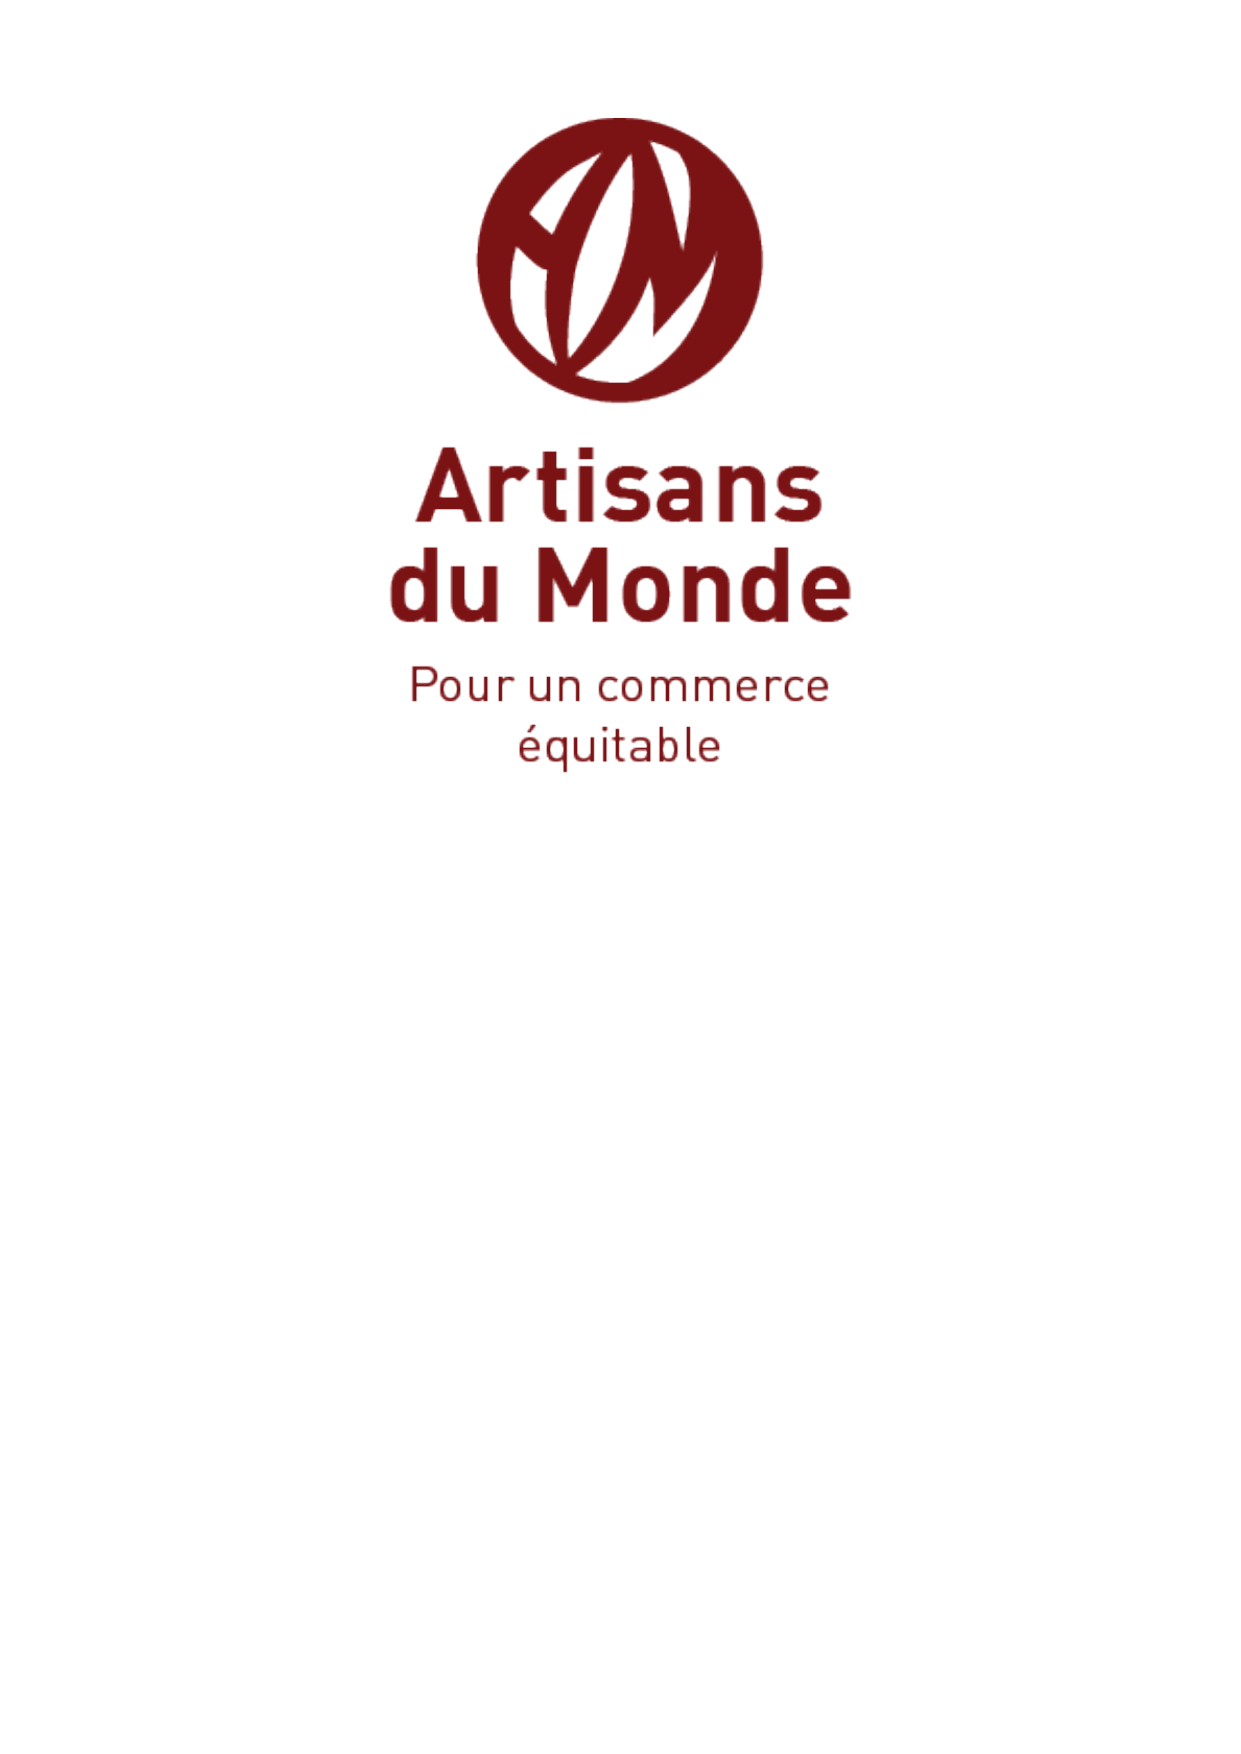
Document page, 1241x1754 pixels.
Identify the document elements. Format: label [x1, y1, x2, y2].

picture [384, 118, 856, 775]
